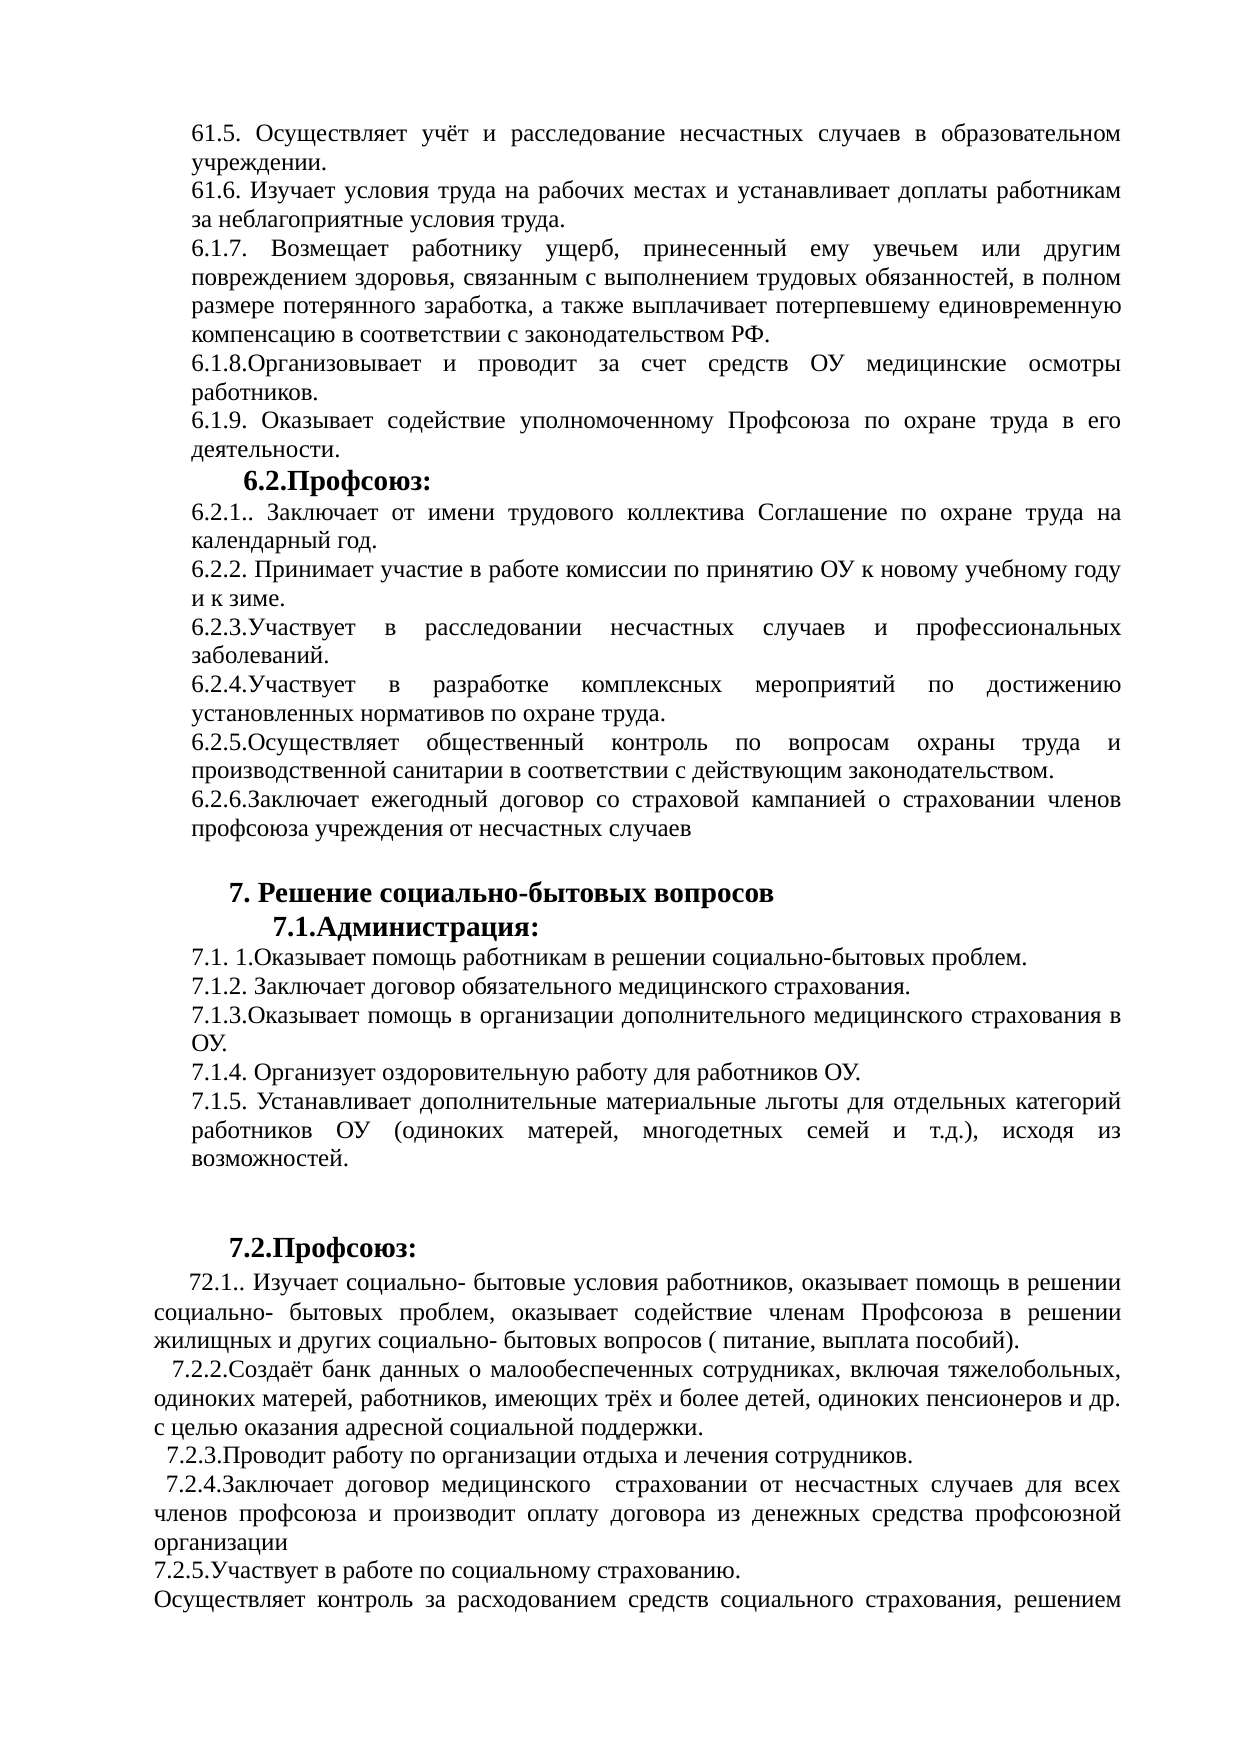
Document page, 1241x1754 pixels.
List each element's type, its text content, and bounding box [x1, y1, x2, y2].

text 7.2.Профсоюз: [191, 1230, 1122, 1263]
text 6.2.2. Принимает участие в работе комиссии по принятию ОУ к новому учебному году и к зиме. [191, 554, 1122, 612]
list 7.1.3.Оказывает помощь в организации дополнительного медицинского страхования в ОУ. [191, 1000, 1122, 1057]
text 6.1.7. Возмещает работнику ущерб, принесенный ему увечьем или другим повреждением здоровья, связанным с выполнением трудовых обязанностей, в полном размере потерянного заработка, а также выплачивает потерпевшему единовременную компенсацию в соответствии с законодательством РФ. [191, 233, 1122, 348]
text 7.1.2. Заключает договор обязательного медицинского страхования. [191, 971, 1122, 1000]
text 7. Решение социально-бытовых вопросов [191, 875, 1122, 909]
text 7.2.4.Заключает договор медицинского страховании от несчастных случаев для всех членов профсоюза и производит оплату договора из денежных средства профсоюзной организации [153, 1469, 1122, 1556]
text 6.1.8.Организовывает и проводит за счет средств ОУ медицинские осмотры работников. [191, 348, 1122, 406]
text 7.1.4. Организует оздоровительную работу для работников ОУ. [191, 1057, 1122, 1086]
text 7.2.5.Участвует в работе по социальному страхованию. [153, 1556, 1122, 1584]
text 7.1. 1.Оказывает помощь работникам в решении социально-бытовых проблем. [191, 942, 1122, 971]
text 6.1.9. Оказывает содействие уполномоченному Профсоюза по охране труда в его деятельности. [191, 406, 1122, 463]
text 6.2.Профсоюз: [191, 463, 1122, 497]
text 61.5. Осуществляет учёт и расследование несчастных случаев в образовательном учреждении. [191, 118, 1122, 176]
text 61.6. Изучает условия труда на рабочих местах и устанавливает доплаты работникам за неблагоприятные условия труда. [191, 176, 1122, 233]
text 6.2.3.Участвует в расследовании несчастных случаев и профессиональных заболеваний. [191, 612, 1122, 669]
text 6.2.6.Заключает ежегодный договор со страховой кампанией о страховании членов профсоюза учреждения от несчастных случаев [191, 784, 1122, 842]
text 7.1.Администрация: [191, 909, 1122, 942]
text Осуществляет контроль за расходованием средств социального страхования, решением [153, 1584, 1122, 1613]
text 7.2.3.Проводит работу по организации отдыха и лечения сотрудников. [153, 1441, 1122, 1469]
text 7.1.5. Устанавливает дополнительные материальные льготы для отдельных категорий работников ОУ (одиноких матерей, многодетных семей и т.д.), исходя из возможностей. [191, 1086, 1122, 1172]
text 72.1.. Изучает социально- бытовые условия работников, оказывает помощь в решении социально- бытовых проблем, оказывает содействие членам Профсоюза в решении жилищных и других социально- бытовых вопросов ( питание, выплата пособий). [153, 1263, 1122, 1354]
text 6.2.5.Осуществляет общественный контроль по вопросам охраны труда и производственной санитарии в соответствии с действующим законодательством. [191, 727, 1122, 784]
text 6.2.4.Участвует в разработке комплексных мероприятий по достижению установленных нормативов по охране труда. [191, 669, 1122, 727]
text 6.2.1.. Заключает от имени трудового коллектива Соглашение по охране труда на календарный год. [191, 497, 1122, 554]
text 7.2.2.Создаёт банк данных о малообеспеченных сотрудниках, включая тяжелобольных, одиноких матерей, работников, имеющих трёх и более детей, одиноких пенсионеров и др. с целью оказания адресной социальной поддержки. [153, 1354, 1122, 1441]
